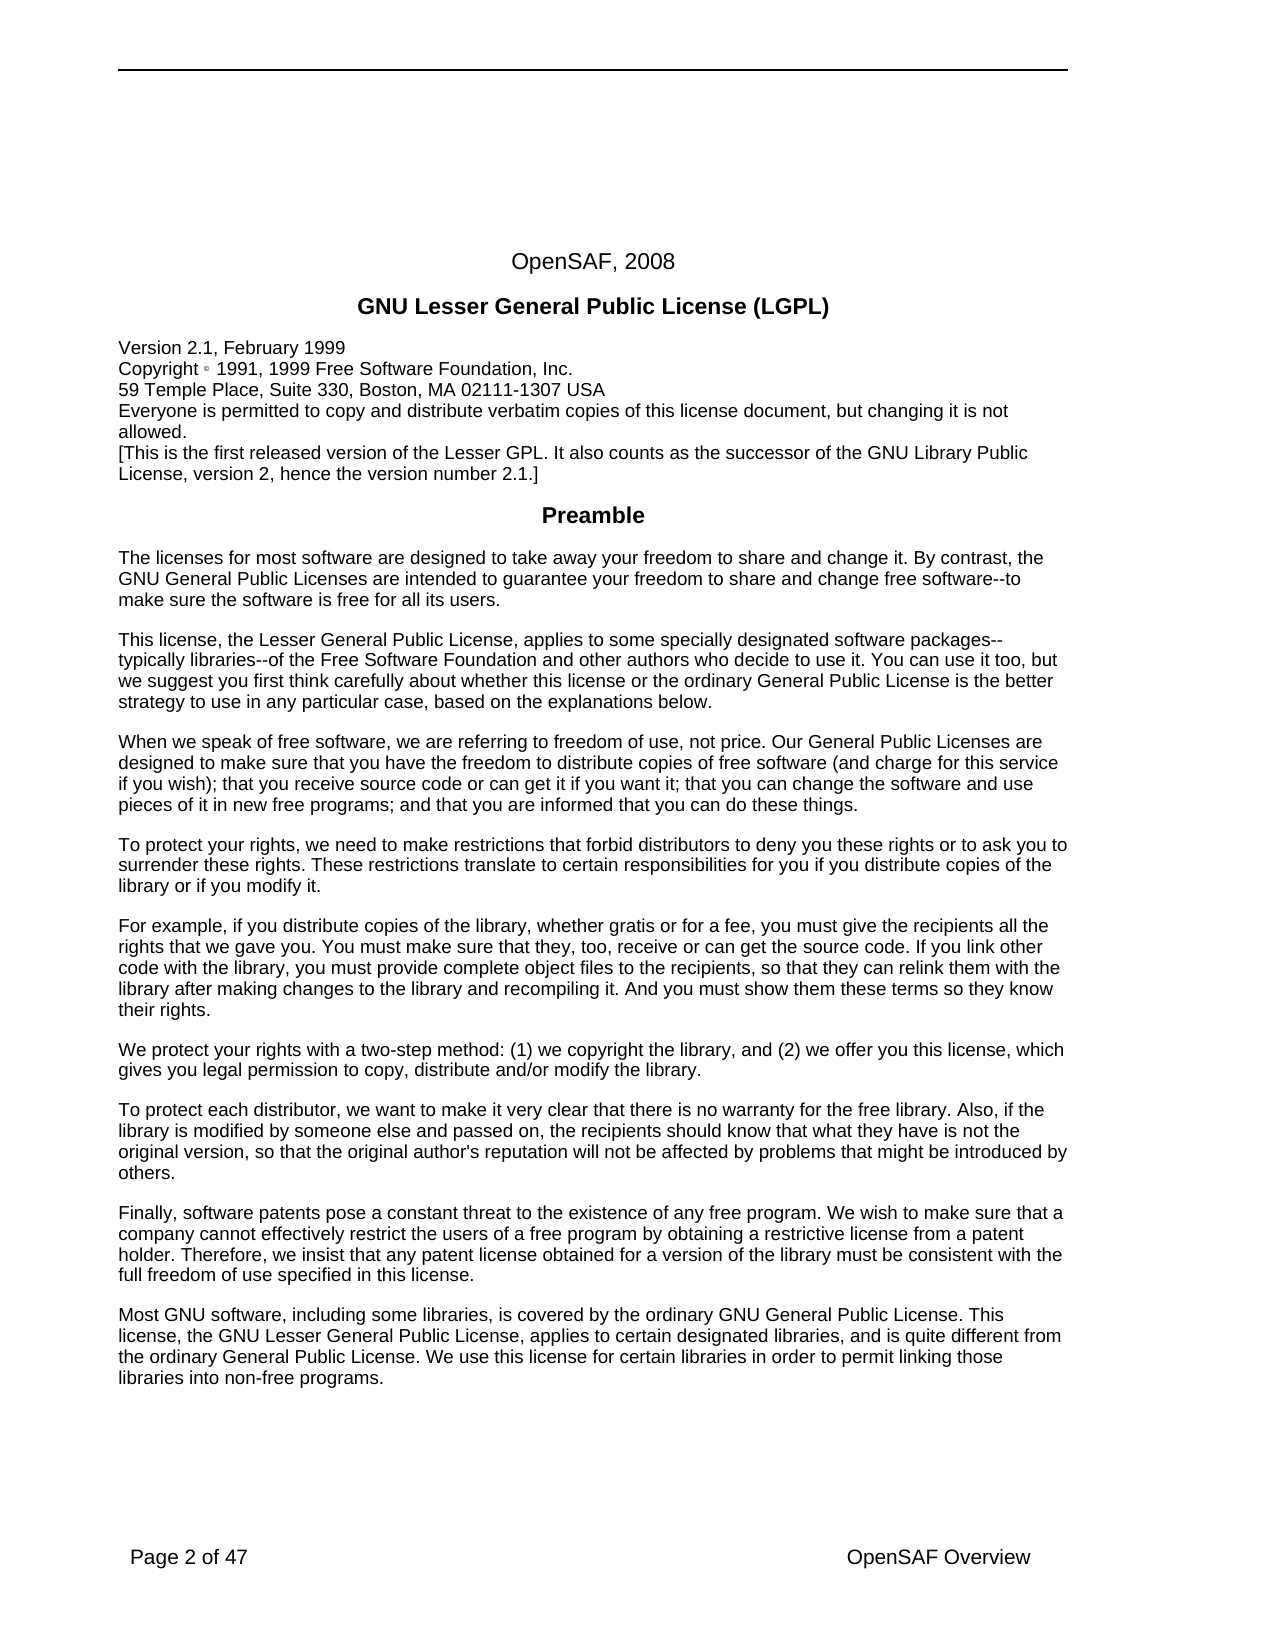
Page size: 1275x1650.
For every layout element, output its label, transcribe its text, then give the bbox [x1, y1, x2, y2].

text We protect your rights with a two-step method: (1) we copyright the library, and (2) we offer you this license, which gives you legal permission to copy, distribute and/or modify the library. [118, 1039, 1068, 1081]
text To protect each distributor, we want to make it very clear that there is no warranty for the free library. Also, if the library is modified by someone else and passed on, the recipients should know that what they have is not the original version, so that the original author's reputation will not be affected by problems that might be introduced by others. [118, 1099, 1068, 1183]
text When we speak of free software, we are referring to freedom of use, not price. Our General Public Licenses are designed to make sure that you have the freedom to distribute copies of free software (and charge for this service if you wish); that you receive source code or can get it if you want it; that you can change the software and use pieces of it in new free programs; and that you are informed that you can do these things. [118, 731, 1068, 815]
text Most GNU software, including some libraries, is covered by the ordinary GNU General Public License. This license, the GNU Lesser General Public License, applies to certain designated libraries, and is quite different from the ordinary General Public License. We use this license for certain libraries in order to permit linking those libraries into non-free programs. [118, 1304, 1068, 1388]
text Finally, software patents pose a constant threat to the existence of any free program. We wish to make sure that a company cannot effectively restrict the users of a free program by obtaining a restrictive license from a patent holder. Therefore, we insist that any patent license obtained for a version of the library must be consistent with the full freedom of use specified in this license. [118, 1202, 1068, 1286]
text GNU Lesser General Public License (LGPL) [118, 293, 1068, 319]
text The licenses for most software are designed to take away your freedom to share and change it. By contrast, the GNU General Public Licenses are intended to guarantee your freedom to share and change free software--to make sure the software is free for all its users. [118, 547, 1068, 610]
text Version 2.1, February 1999 Copyright © 1991, 1999 Free Software Foundation, Inc. 59 Temple Place, Suite 330, Boston, MA 02111-1307 USA Everyone is permitted to copy and distribute verbatim copies of this license document, but changing it is not allowed. [This is the first released version of the Lesser GPL. It also counts as the successor of the GNU Library Public License, version 2, hence the version number 2.1.] [118, 338, 1068, 484]
text OpenSAF, 2008 [118, 249, 1068, 274]
text For example, if you distribute copies of the library, whether gratis or for a fee, you must give the recipients all the rights that we gave you. You must make sure that they, too, receive or can get the source code. If you link other code with the library, you must provide complete object files to the recipients, so that they can relink them with the library after making changes to the library and recompiling it. And you must show them these terms so they know their rights. [118, 916, 1068, 1020]
text Preamble [118, 503, 1068, 529]
text This license, the Lesser General Public License, applies to some specially designated software packages--typically libraries--of the Free Software Foundation and other authors who decide to use it. You can use it too, but we suggest you first think carefully about whether this license or the ordinary General Public License is the better strategy to use in any particular case, based on the explanations below. [118, 629, 1068, 713]
text To protect your rights, we need to make restrictions that forbid distributors to deny you these rights or to ask you to surrender these rights. These restrictions translate to certain responsibilities for you if you distribute copies of the library or if you modify it. [118, 834, 1068, 897]
